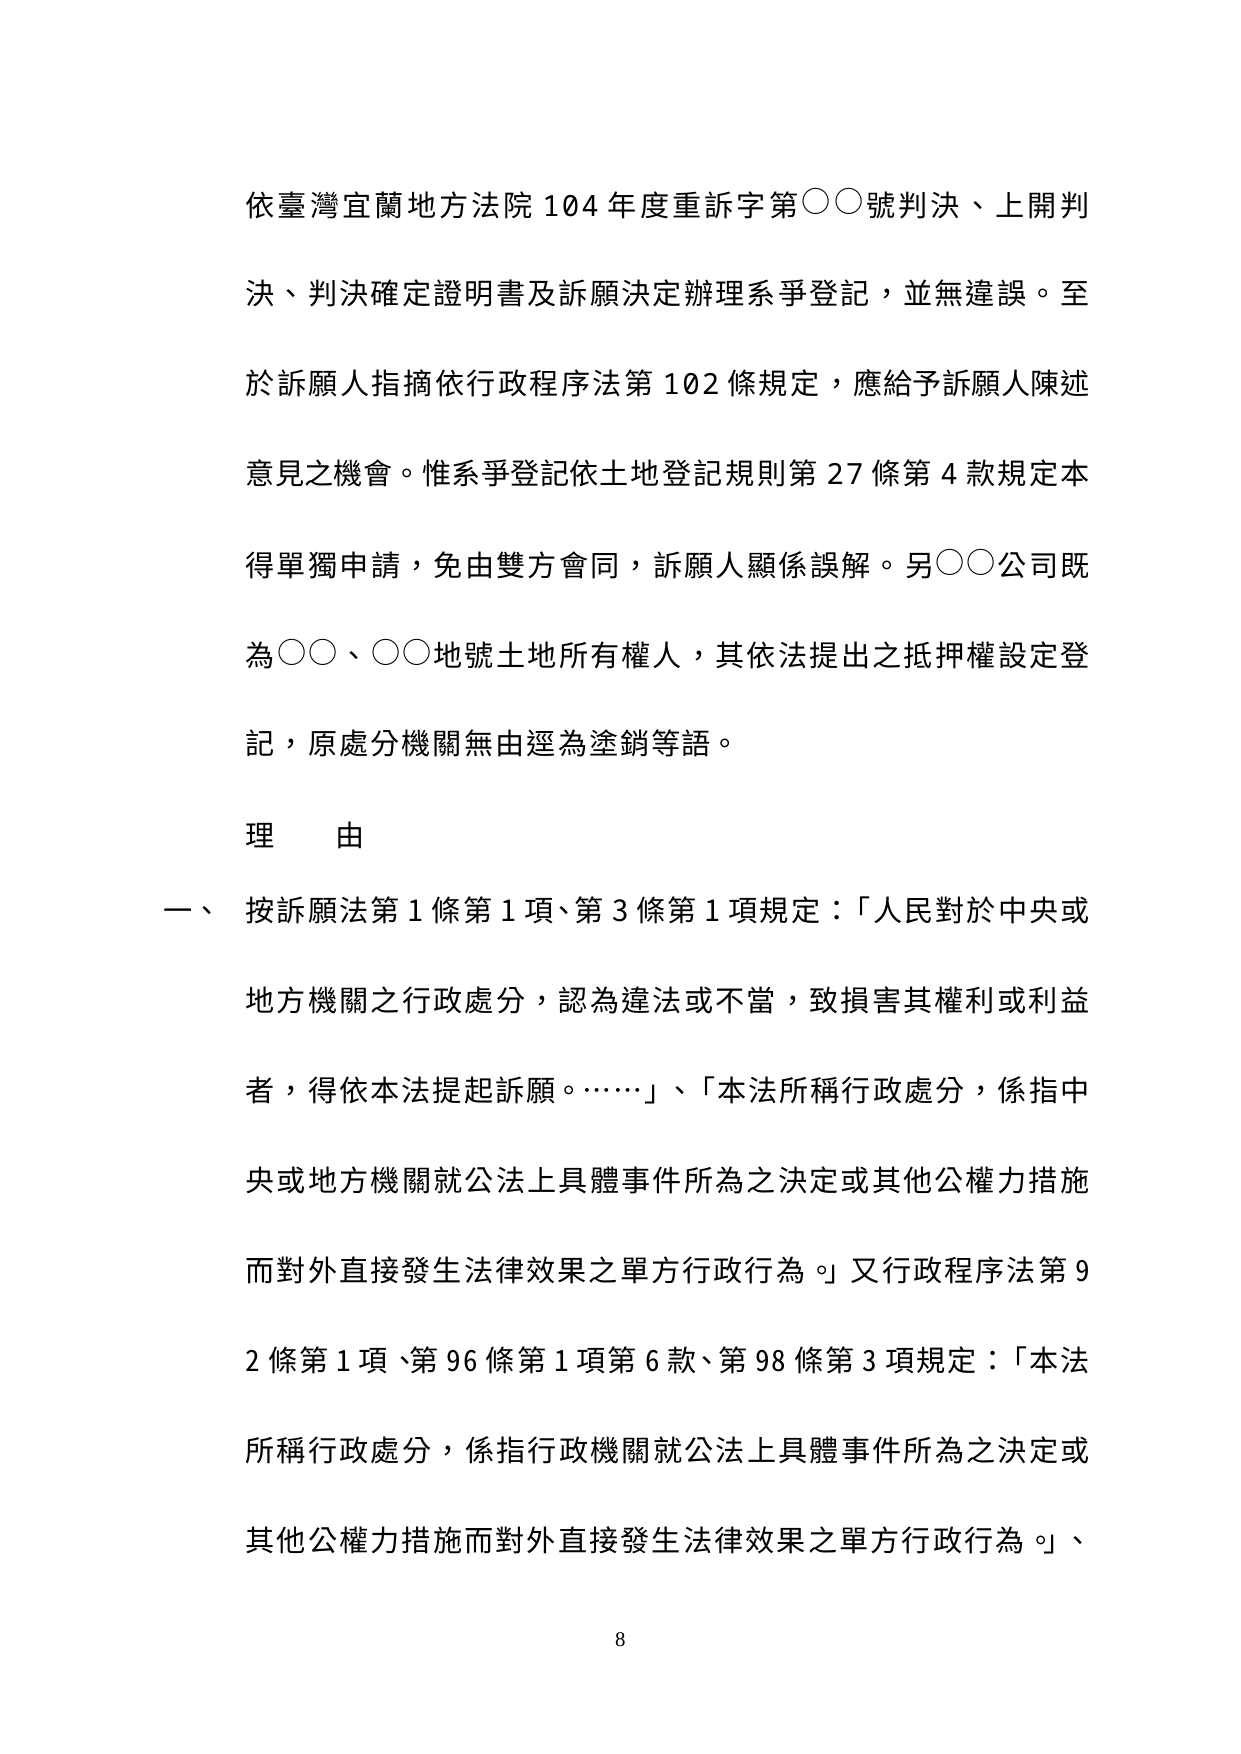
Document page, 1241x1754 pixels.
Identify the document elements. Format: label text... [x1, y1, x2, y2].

table_cell 按訴願法第1條第1項、第3條第1項規定：「人民對於中央或地方機關之行政處分，認為違法或不當，致損害其權利或利益者，得依本法提起訴願。……」、「本法所稱行政處分，係指中央或地方機關就公法上具體事件所為之決定或其他公權力措施而對外直接發生法律效果之單方行政行為。」又行政程序法第92條第1項、第96條第1項第6款、第98條第3項規定：「本法所稱行政處分，係指行政機關就公法上具體事件所為之決定或其他公權力措施而對外直接發生法律效果之單方行政行為。」、「行政處分以書面為之者，應記載下列事項︰……六、表明其為行政處分之意旨及不服行政處分之救濟方法、期間及其受理機關。」、「處分機關未告知救濟期間或告知錯誤未為更正，致相對人或利害關係人遲誤者，如自處分書送達後1年內聲明不服時，視為於法定期間內所為。」另「所謂行政處分，依行政程序法第92條第1項及訴願法第3條第1項規定，係指中央或地方機關就公法上具體事件所為之決定或其他公權力措施而對外直接發生法律效果之單方行政行為，不論其用語、形式以及是否有後續行為或記載不得聲明不服之文字而有異。而行政處分與觀念通知之主要區別，在於行政處分具有行政機關為一定法效意思之規制作用，觀念通知則無。至行政行為是否具有規制作用之內涵，應就有無權利義務或資格之創設、變更及撤銷，權利義務或資格之存在、不存在或其範圍之確認，是否對人民之請求有所准駁之意思表示各等情予以判斷。」（最高行政法院106年度裁字第43號裁定參照），「然抗告人所欲請求相對人發給地上權權利證書之申請目的，顯未因系爭函之處理方式而獲得滿足，該系爭函實質上已對抗告人之申請發生否准之法律效果，該函即應認屬行政處分。」（最高行政法院106年度裁字第680號裁定參照）本件訴願人所欲請求原處分機關塗銷系爭登記之申請目的，顯未因系爭函之處理方式而獲得滿足，足生影響訴願人財產權之行使，核其性質應係行政機關就公法上具體事件所為之決定或其他公權力措施而對外直接發生法律效果之單方行政行為，自屬訴願法第3條第1項所定之行政處分，處分相對人即訴願人如對該處分不服，自得提起訴願。又系爭函未告知若當事人聲明不服時之救濟期間（教示規定），是訴願人不論是原處分之相對人或利害關係人，於109年11月25日對系爭函不服提起訴願，核未逾1年之期間，自屬合法，先予敘明。 [234, 871, 1101, 1576]
table_cell 一、 [150, 871, 234, 1576]
table_cell [376, 796, 1101, 871]
table_cell 理由 [234, 796, 376, 871]
table_cell [150, 796, 234, 871]
table_cell 依臺灣宜蘭地方法院104年度重訴字第○○號判決、上開判決、判決確定證明書及訴願決定辦理系爭登記，並無違誤。至於訴願人指摘依行政程序法第102條規定，應給予訴願人陳述意見之機會。惟系爭登記依土地登記規則第27條第4款規定本得單獨申請，免由雙方會同，訴願人顯係誤解。另○○公司既為○○、○○地號土地所有權人，其依法提出之抵押權設定登記，原處分機關無由逕為塗銷等語。 [234, 165, 1101, 796]
table_cell [150, 165, 234, 796]
